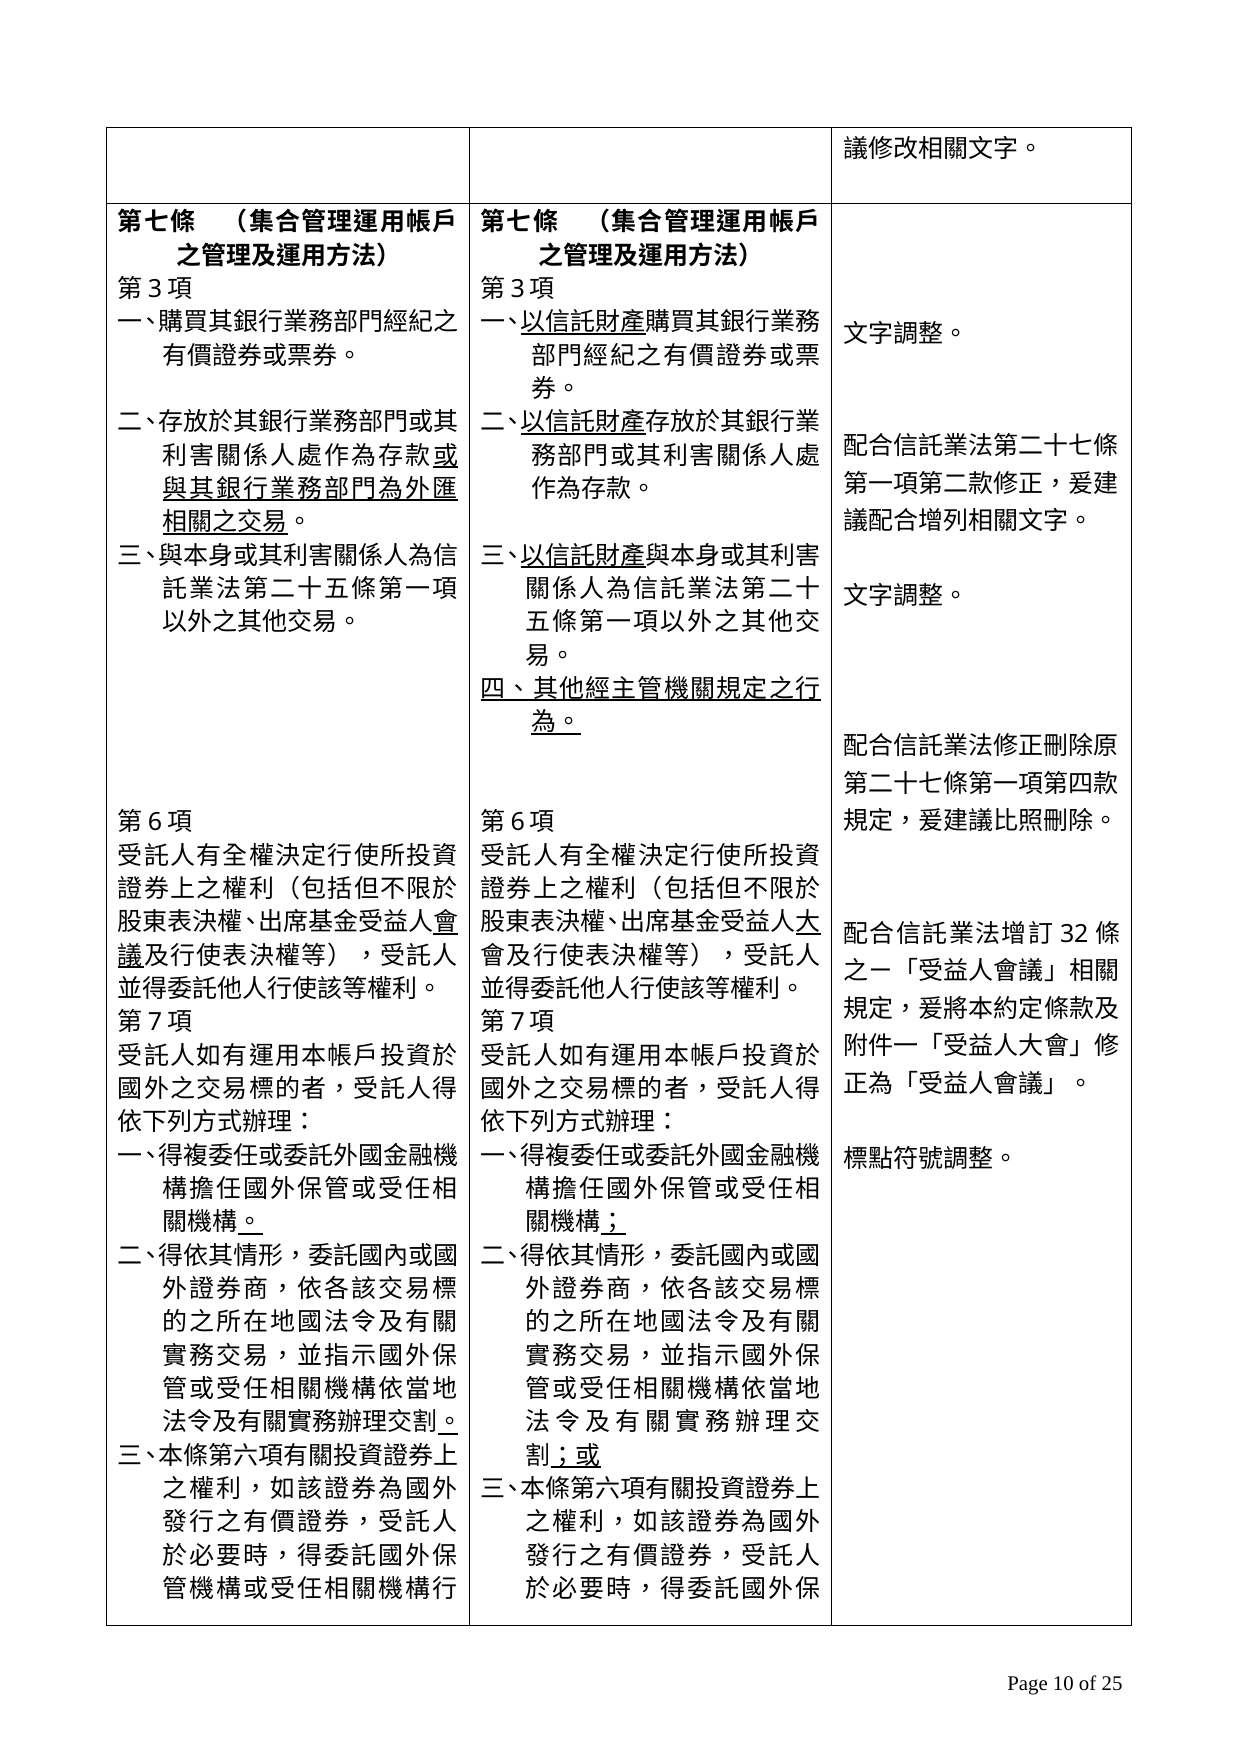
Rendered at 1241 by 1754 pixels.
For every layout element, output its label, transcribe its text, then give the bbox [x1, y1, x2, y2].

table_cell [470, 128, 831, 203]
table_cell 文字調整。 配合信託業法第二十七條第一項第二款修正，爰建議配合增列相關文字。 文字調整。 配合信託業法修正刪除原第二十七條第一項第四款規定，爰建議比照刪除。 配合信託業法增訂32條之ㄧ「受益人會議」相關規定，爰將本約定條款及附件一「受益人大會」修正為「受益人會議」。 標點符號調整。 [832, 204, 1131, 1625]
table_cell 議修改相關文字。 [832, 128, 1131, 203]
table_cell 第七條 （集合管理運用帳戶之管理及運用方法） 第3項 一、以信託財產購買其銀行業務部門經紀之有價證券或票券。 二、以信託財產存放於其銀行業務部門或其利害關係人處作為存款。 三、以信託財產與本身或其利害關係人為信託業法第二十五條第一項以外之其他交易。 四、其他經主管機關規定之行為。 第6項 受託人有全權決定行使所投資證券上之權利（包括但不限於股東表決權、出席基金受益人大會及行使表決權等），受託人並得委託他人行使該等權利。 第7項 受託人如有運用本帳戶投資於國外之交易標的者，受託人得依下列方式辦理： 一、得複委任或委託外國金融機構擔任國外保管或受任相關機構； 二、得依其情形，委託國內或國外證券商，依各該交易標的之所在地國法令及有關實務交易，並指示國外保管或受任相關機構依當地法令及有關實務辦理交割；或 三、本條第六項有關投資證券上之權利，如該證券為國外發行之有價證券，受託人於必要時，得委託國外保 [470, 204, 831, 1625]
table_cell 第七條 （集合管理運用帳戶之管理及運用方法） 第3項 一、購買其銀行業務部門經紀之有價證券或票券。 二、存放於其銀行業務部門或其利害關係人處作為存款或與其銀行業務部門為外匯相關之交易。 三、與本身或其利害關係人為信託業法第二十五條第一項以外之其他交易。 第6項 受託人有全權決定行使所投資證券上之權利（包括但不限於股東表決權、出席基金受益人會議及行使表決權等），受託人並得委託他人行使該等權利。 第7項 受託人如有運用本帳戶投資於國外之交易標的者，受託人得依下列方式辦理： 一、得複委任或委託外國金融機構擔任國外保管或受任相關機構。 二、得依其情形，委託國內或國外證券商，依各該交易標的之所在地國法令及有關實務交易，並指示國外保管或受任相關機構依當地法令及有關實務辦理交割。 三、本條第六項有關投資證券上之權利，如該證券為國外發行之有價證券，受託人於必要時，得委託國外保管機構或受任相關機構行 [107, 204, 469, 1625]
